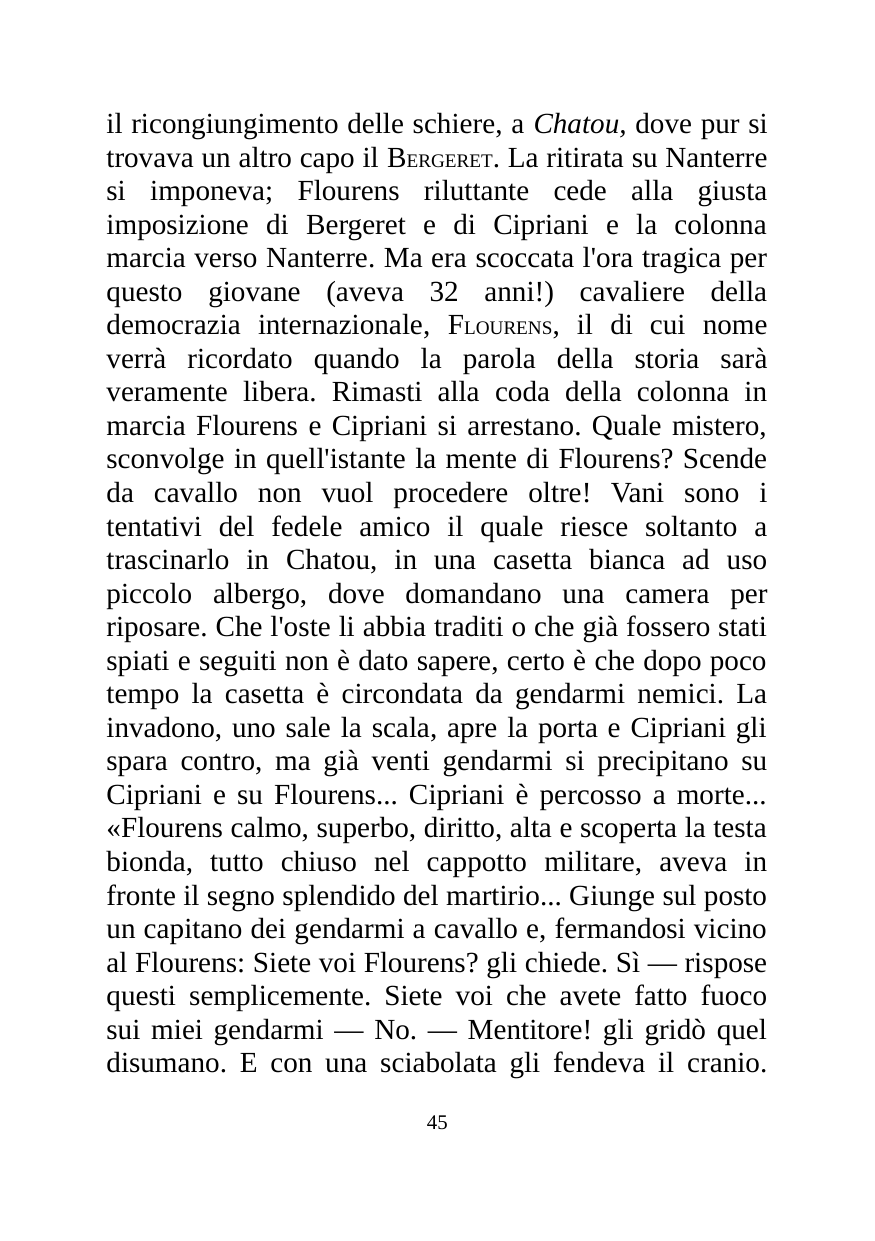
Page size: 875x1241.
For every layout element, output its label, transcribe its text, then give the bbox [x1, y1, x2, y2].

text il ricongiungimento delle schiere, a Chatou, dove pur si trovava un altro capo il Bergeret. La ritirata su Nanterre si imponeva; Flourens riluttante cede alla giusta imposizione di Bergeret e di Cipriani e la colonna marcia verso Nanterre. Ma era scoccata l'ora tragica per questo giovane (aveva 32 anni!) cavaliere della democrazia internazionale, Flourens, il di cui nome verrà ricordato quando la parola della storia sarà veramente libera. Rimasti alla coda della colonna in marcia Flourens e Cipriani si arrestano. Quale mistero, sconvolge in quell'istante la mente di Flourens? Scende da cavallo non vuol procedere oltre! Vani sono i tentativi del fedele amico il quale riesce soltanto a trascinarlo in Chatou, in una casetta bianca ad uso piccolo albergo, dove domandano una camera per riposare. Che l'oste li abbia traditi o che già fossero stati spiati e seguiti non è dato sapere, certo è che dopo poco tempo la casetta è circondata da gendarmi nemici. La invadono, uno sale la scala, apre la porta e Cipriani gli spara contro, ma già venti gendarmi si precipitano su Cipriani e su Flourens... Cipriani è percosso a morte... «Flourens calmo, superbo, diritto, alta e scoperta la testa bionda, tutto chiuso nel cappotto militare, aveva in fronte il segno splendido del martirio... Giunge sul posto un capitano dei gendarmi a cavallo e, fermandosi vicino al Flourens: Siete voi Flourens? gli chiede. Sì — rispose questi semplicemente. Siete voi che avete fatto fuoco sui miei gendarmi — No. — Mentitore! gli gridò quel disumano. E con una sciabolata gli fendeva il cranio. [106, 106, 768, 1079]
